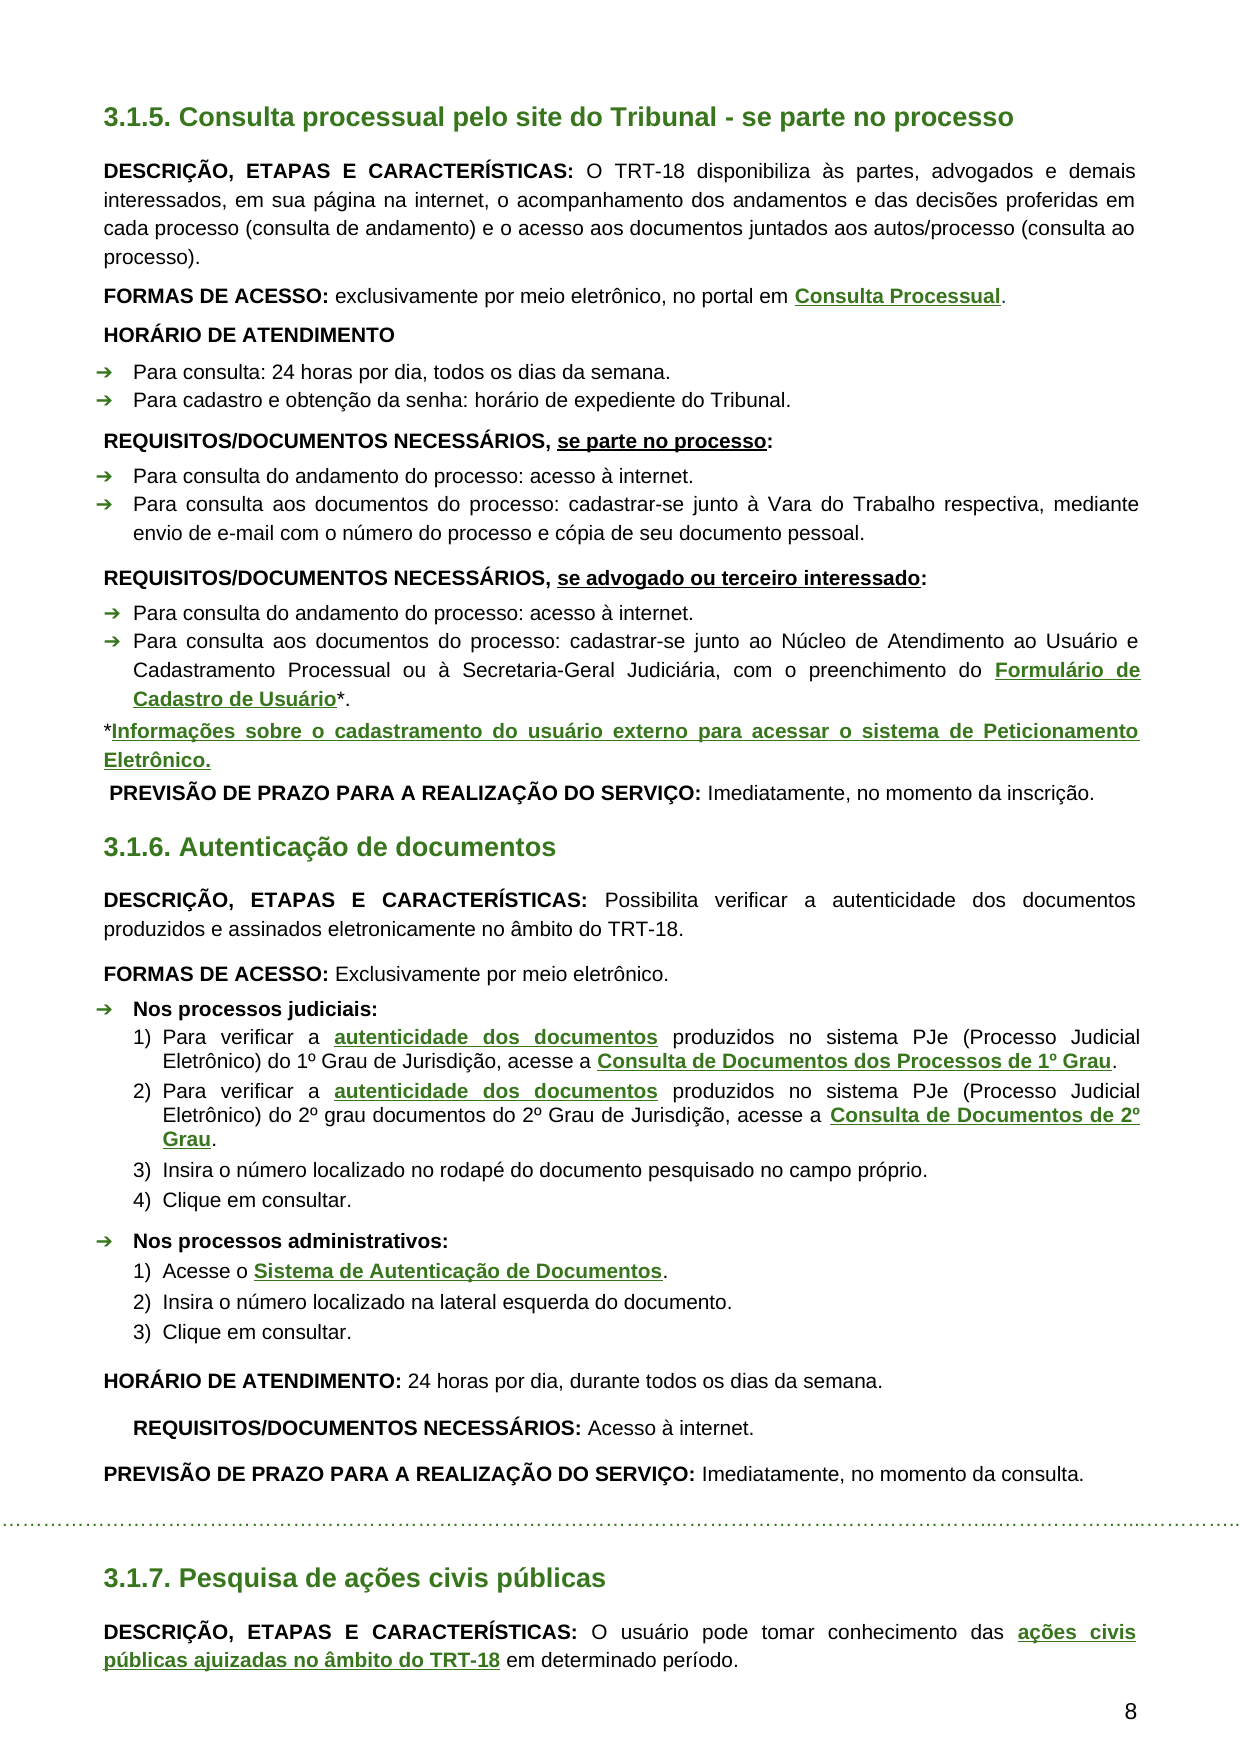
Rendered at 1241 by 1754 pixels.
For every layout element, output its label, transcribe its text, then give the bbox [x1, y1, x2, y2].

list Insira o número localizado no rodapé do documento pesquisado no campo próprio. [133, 1157, 1140, 1181]
text PREVISÃO DE PRAZO PARA A REALIZAÇÃO DO SERVIÇO: Imediatamente, no momento da inscrição. [103, 781, 1140, 805]
text DESCRIÇÃO, ETAPAS E CARACTERÍSTICAS: Possibilita verificar a autenticidade dos documentos produzidos e assinados eletronicamente no âmbito do TRT-18. [103, 888, 1136, 941]
text FORMAS DE ACESSO: Exclusivamente por meio eletrônico. [103, 962, 1136, 986]
list Para verificar a autenticidade dos documentos produzidos no sistema PJe (Processo Judicial Eletrônico) do 1º Grau de Jurisdição, acesse a Consulta de Documentos dos Processos de 1º Grau. [133, 1025, 1140, 1073]
list Para verificar a autenticidade dos documentos produzidos no sistema PJe (Processo Judicial Eletrônico) do 2º grau documentos do 2º Grau de Jurisdição, acesse a Consulta de Documentos de 2º Grau. [133, 1079, 1140, 1151]
list Para cadastro e obtenção da senha: horário de expediente do Tribunal. [95, 388, 1140, 412]
subtitle 3.1.7. Pesquisa de ações civis públicas [103, 1562, 1136, 1593]
list Clique em consultar. [133, 1188, 1140, 1212]
text REQUISITOS/DOCUMENTOS NECESSÁRIOS: Acesso à internet. [133, 1416, 1136, 1440]
subtitle 3.1.5. Consulta processual pelo site do Tribunal - se parte no processo [103, 101, 1136, 133]
list Para consulta do andamento do processo: acesso à internet. [95, 463, 1140, 487]
text *Informações sobre o cadastramento do usuário externo para acessar o sistema de Peticionamento Eletrônico. [103, 719, 1140, 772]
list Para consulta aos documentos do processo: cadastrar-se junto à Vara do Trabalho respectiva, mediante envio de e-mail com o número do processo e cópia de seu documento pessoal. [95, 492, 1140, 544]
list Para consulta: 24 horas por dia, todos os dias da semana. [95, 360, 1140, 384]
text HORÁRIO DE ATENDIMENTO [103, 323, 1136, 347]
list Acesse o Sistema de Autenticação de Documentos. [133, 1259, 1140, 1283]
list Nos processos administrativos: [95, 1229, 1140, 1253]
text HORÁRIO DE ATENDIMENTO: 24 horas por dia, durante todos os dias da semana. [103, 1369, 1136, 1393]
text DESCRIÇÃO, ETAPAS E CARACTERÍSTICAS: O usuário pode tomar conhecimento das ações civis públicas ajuizadas no âmbito do TRT-18 em determinado período. [103, 1619, 1136, 1672]
text ……………………………………………………………………………………………………………………………...………………....………….. [0, 1507, 1240, 1531]
list Insira o número localizado na lateral esquerda do documento. [133, 1289, 1140, 1313]
text REQUISITOS/DOCUMENTOS NECESSÁRIOS, se parte no processo: [103, 428, 1136, 452]
text PREVISÃO DE PRAZO PARA A REALIZAÇÃO DO SERVIÇO: Imediatamente, no momento da consulta. [103, 1462, 1136, 1486]
subtitle 3.1.6. Autenticação de documentos [103, 831, 1136, 862]
text FORMAS DE ACESSO: exclusivamente por meio eletrônico, no portal em Consulta Processual. [103, 284, 1136, 308]
list Nos processos judiciais: [95, 997, 1140, 1021]
list Clique em consultar. [133, 1320, 1140, 1344]
text DESCRIÇÃO, ETAPAS E CARACTERÍSTICAS: O TRT-18 disponibiliza às partes, advogados e demais interessados, em sua página na internet, o acompanhamento dos andamentos e das decisões proferidas em cada processo (consulta de andamento) e o acesso aos documentos juntados aos autos/processo (consulta ao processo). [103, 159, 1136, 269]
list Para consulta aos documentos do processo: cadastrar-se junto ao Núcleo de Atendimento ao Usuário e Cadastramento Processual ou à Secretaria-Geral Judiciária, com o preenchimento do Formulário de Cadastro de Usuário*. [103, 629, 1140, 710]
list Para consulta do andamento do processo: acesso à internet. [103, 601, 1140, 625]
text REQUISITOS/DOCUMENTOS NECESSÁRIOS, se advogado ou terceiro interessado: [103, 566, 1136, 590]
